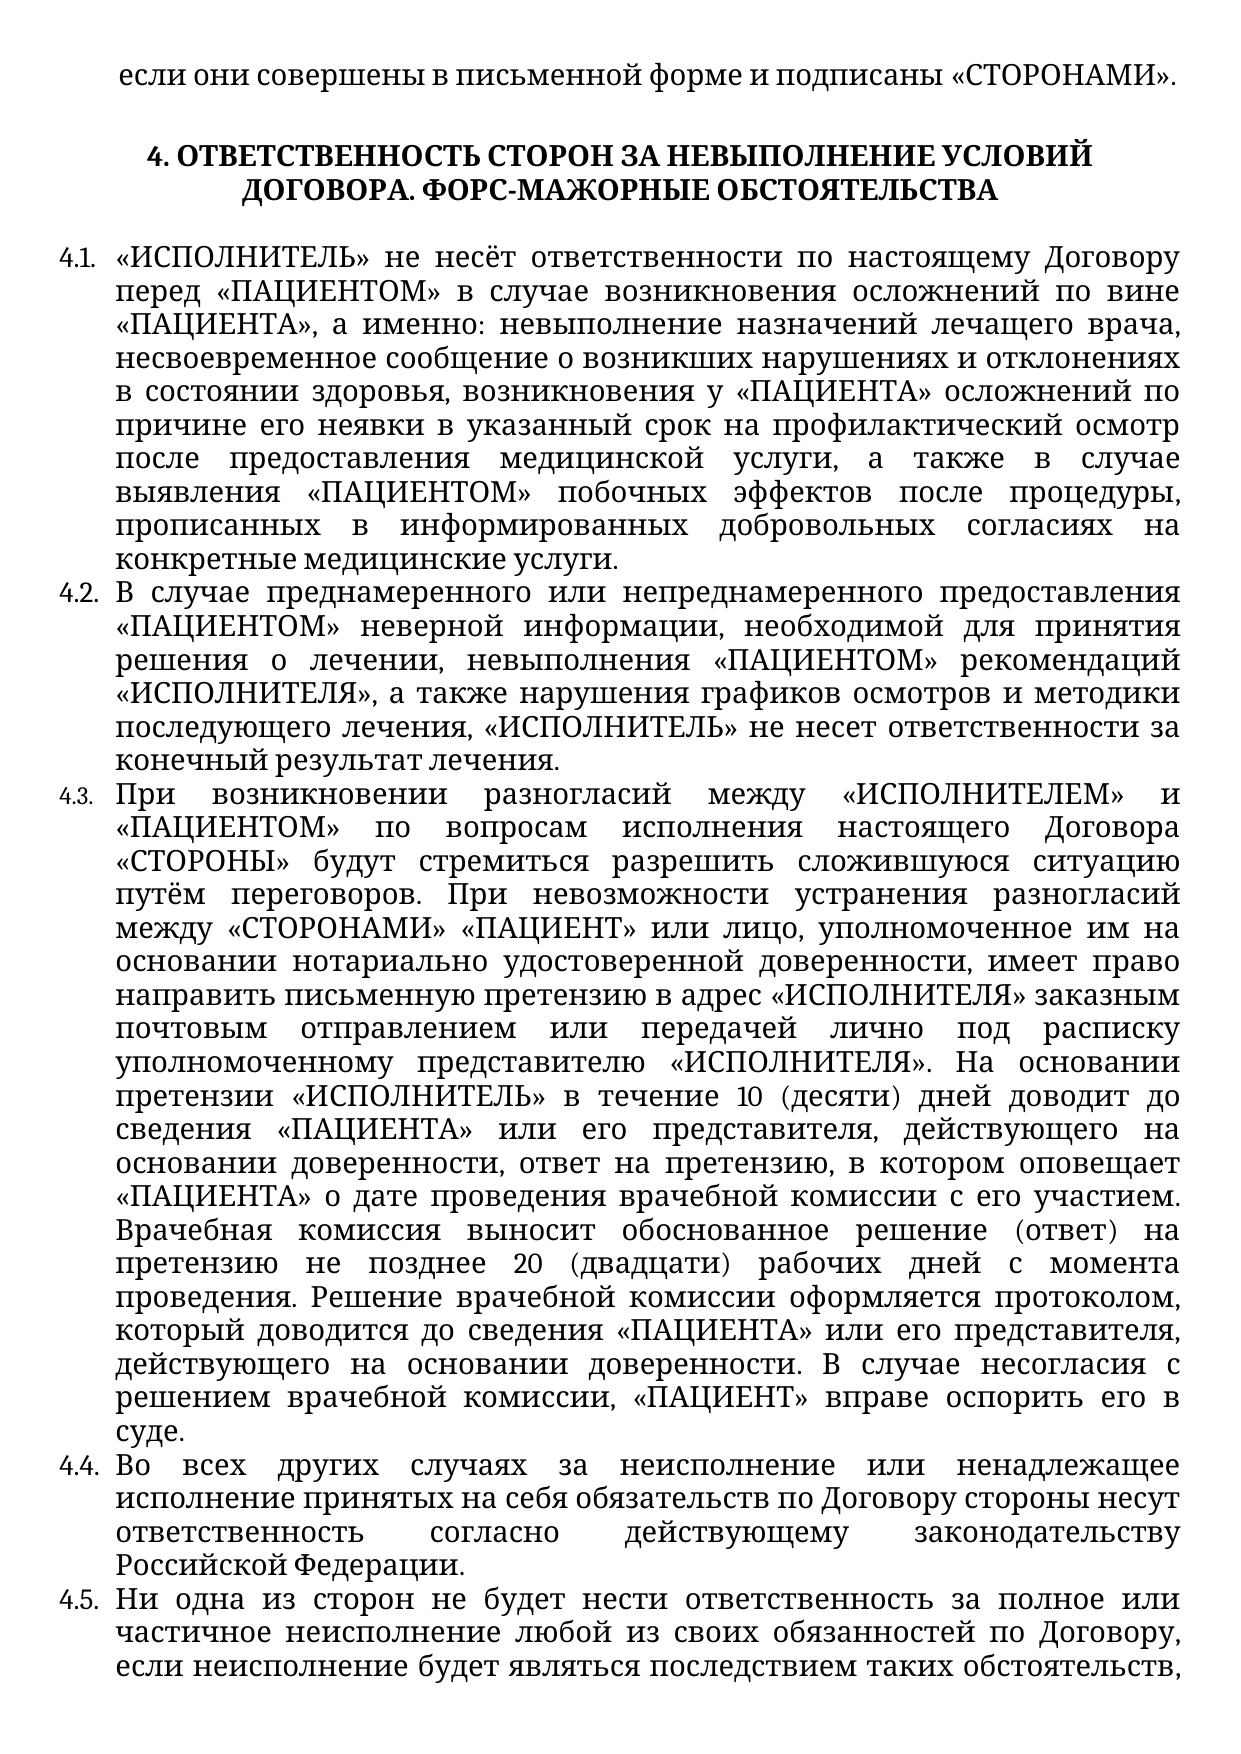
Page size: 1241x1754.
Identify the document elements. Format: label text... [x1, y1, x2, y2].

text 4. ОТВЕТСТВЕННОСТЬ СТОРОН ЗА НЕВЫПОЛНЕНИЕ УСЛОВИЙ ДОГОВОРА. ФОРС-МАЖОРНЫЕ ОБСТОЯТЕЛЬСТВА [59, 141, 1181, 208]
list «ИСПОЛНИТЕЛЬ» не несёт ответственности по настоящему Договору перед «ПАЦИЕНТОМ» в случае возникновения осложнений по вине «ПАЦИЕНТА», а именно: невыполнение назначений лечащего врача, несвоевременное сообщение о возникших нарушениях и отклонениях в состоянии здоровья, возникновения у «ПАЦИЕНТА» осложнений по причине его неявки в указанный срок на профилактический осмотр после предоставления медицинской услуги, а также в случае выявления «ПАЦИЕНТОМ» побочных эффектов после процедуры, прописанных в информированных добровольных согласиях на конкретные медицинские услуги. [59, 241, 1181, 577]
list Во всех других случаях за неисполнение или ненадлежащее исполнение принятых на себя обязательств по Договору стороны несут ответственность согласно действующему законодательству Российской Федерации. [59, 1449, 1181, 1583]
list В случае преднамеренного или непреднамеренного предоставления «ПАЦИЕНТОМ» неверной информации, необходимой для принятия решения о лечении, невыполнения «ПАЦИЕНТОМ» рекомендаций «ИСПОЛНИТЕЛЯ», а также нарушения графиков осмотров и методики последующего лечения, «ИСПОЛНИТЕЛЬ» не несет ответственности за конечный результат лечения. [59, 577, 1181, 778]
list Ни одна из сторон не будет нести ответственность за полное или частичное неисполнение любой из своих обязанностей по Договору, если неисполнение будет являться последствием таких обстоятельств, [59, 1583, 1181, 1683]
list При возникновении разногласий между «ИСПОЛНИТЕЛЕМ» и «ПАЦИЕНТОМ» по вопросам исполнения настоящего Договора «СТОРОНЫ» будут стремиться разрешить сложившуюся ситуацию путём переговоров. При невозможности устранения разногласий между «СТОРОНАМИ» «ПАЦИЕНТ» или лицо, уполномоченное им на основании нотариально удостоверенной доверенности, имеет право направить письменную претензию в адрес «ИСПОЛНИТЕЛЯ» заказным почтовым отправлением или передачей лично под расписку уполномоченному представителю «ИСПОЛНИТЕЛЯ». На основании претензии «ИСПОЛНИТЕЛЬ» в течение 10 (десяти) дней доводит до сведения «ПАЦИЕНТА» или его представителя, действующего на основании доверенности, ответ на претензию, в котором оповещает «ПАЦИЕНТА» о дате проведения врачебной комиссии с его участием. Врачебная комиссия выносит обоснованное решение (ответ) на претензию не позднее 20 (двадцати) рабочих дней с момента проведения. Решение врачебной комиссии оформляется протоколом, который доводится до сведения «ПАЦИЕНТА» или его представителя, действующего на основании доверенности. В случае несогласия с решением врачебной комиссии, «ПАЦИЕНТ» вправе оспорить его в суде. [59, 778, 1181, 1449]
